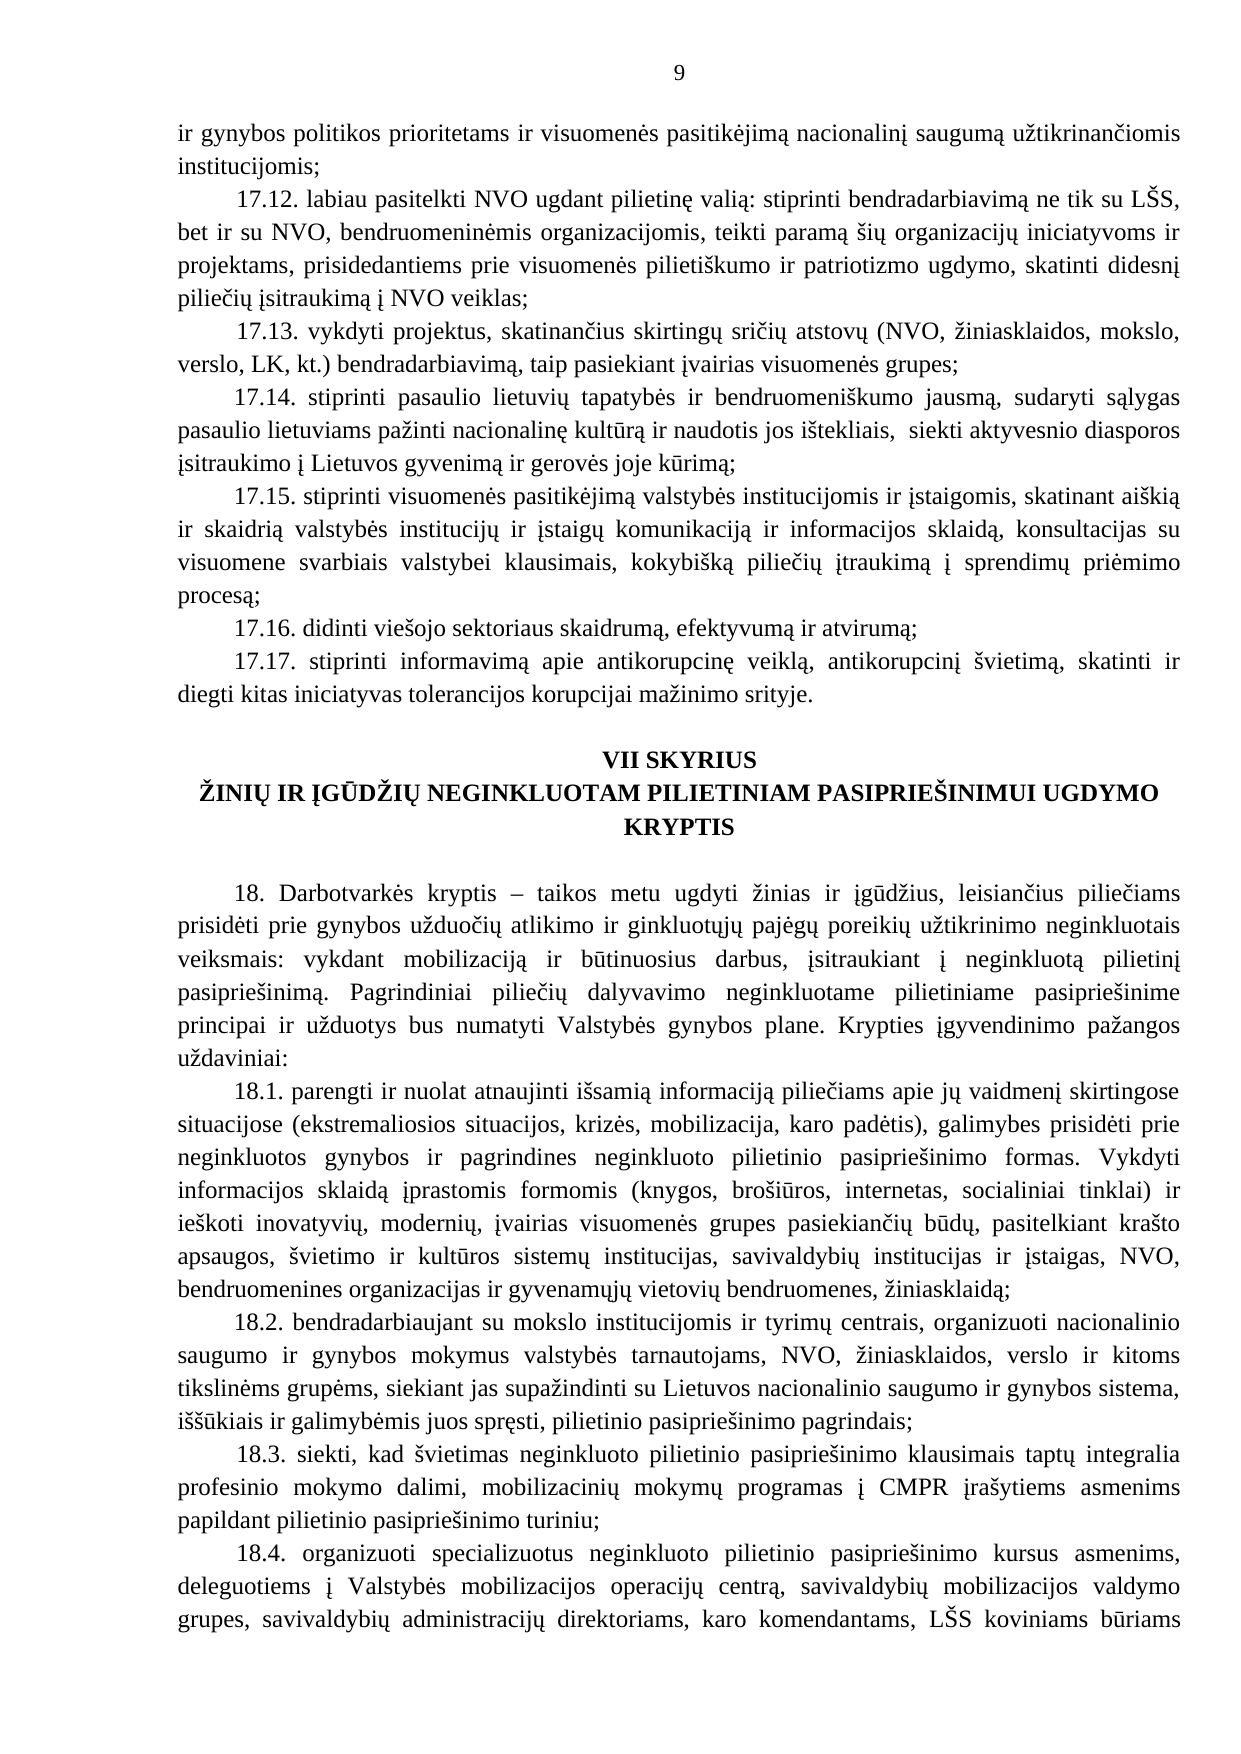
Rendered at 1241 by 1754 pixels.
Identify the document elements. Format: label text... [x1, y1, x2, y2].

text ŽINIŲ IR ĮGŪDŽIŲ NEGINKLUOTAM PILIETINIAM PASIPRIEŠINIMUI UGDYMO KRYPTIS [177, 778, 1181, 840]
text 17.15. stiprinti visuomenės pasitikėjimą valstybės institucijomis ir įstaigomis, skatinant aiškią ir skaidrią valstybės institucijų ir įstaigų komunikaciją ir informacijos sklaidą, konsultacijas su visuomene svarbiais valstybei klausimais, kokybišką piliečių įtraukimą į sprendimų priėmimo procesą; [177, 481, 1181, 609]
text 17.17. stiprinti informavimą apie antikorupcinę veiklą, antikorupcinį švietimą, skatinti ir diegti kitas iniciatyvas tolerancijos korupcijai mažinimo srityje. [177, 646, 1181, 708]
text 18.3. siekti, kad švietimas neginkluoto pilietinio pasipriešinimo klausimais taptų integralia profesinio mokymo dalimi, mobilizacinių mokymų programas į CMPR įrašytiems asmenims papildant pilietinio pasipriešinimo turiniu; [177, 1439, 1181, 1534]
text 17.13. vykdyti projektus, skatinančius skirtingų sričių atstovų (NVO, žiniasklaidos, mokslo, verslo, LK, kt.) bendradarbiavimą, taip pasiekiant įvairias visuomenės grupes; [177, 316, 1181, 378]
text VII SKYRIUS [177, 746, 1181, 774]
text 17.14. stiprinti pasaulio lietuvių tapatybės ir bendruomeniškumo jausmą, sudaryti sąlygas pasaulio lietuviams pažinti nacionalinę kultūrą ir naudotis jos ištekliais, siekti aktyvesnio diasporos įsitraukimo į Lietuvos gyvenimą ir gerovės joje kūrimą; [177, 382, 1181, 477]
text 18.4. organizuoti specializuotus neginkluoto pilietinio pasipriešinimo kursus asmenims, deleguotiems į Valstybės mobilizacijos operacijų centrą, savivaldybių mobilizacijos valdymo grupes, savivaldybių administracijų direktoriams, karo komendantams, LŠS koviniams būriams [177, 1538, 1181, 1633]
text ir gynybos politikos prioritetams ir visuomenės pasitikėjimą nacionalinį saugumą užtikrinančiomis institucijomis; [177, 118, 1181, 180]
text 17.16. didinti viešojo sektoriaus skaidrumą, efektyvumą ir atvirumą; [177, 613, 1181, 642]
text 17.12. labiau pasitelkti NVO ugdant pilietinę valią: stiprinti bendradarbiavimą ne tik su LŠS, bet ir su NVO, bendruomeninėmis organizacijomis, teikti paramą šių organizacijų iniciatyvoms ir projektams, prisidedantiems prie visuomenės pilietiškumo ir patriotizmo ugdymo, skatinti didesnį piliečių įsitraukimą į NVO veiklas; [177, 184, 1181, 312]
text 18.1. parengti ir nuolat atnaujinti išsamią informaciją piliečiams apie jų vaidmenį skirtingose situacijose (ekstremaliosios situacijos, krizės, mobilizacija, karo padėtis), galimybes prisidėti prie neginkluotos gynybos ir pagrindines neginkluoto pilietinio pasipriešinimo formas. Vykdyti informacijos sklaidą įprastomis formomis (knygos, brošiūros, internetas, socialiniai tinklai) ir ieškoti inovatyvių, modernių, įvairias visuomenės grupes pasiekiančių būdų, pasitelkiant krašto apsaugos, švietimo ir kultūros sistemų institucijas, savivaldybių institucijas ir įstaigas, NVO, bendruomenines organizacijas ir gyvenamųjų vietovių bendruomenes, žiniasklaidą; [177, 1076, 1181, 1303]
text 18.2. bendradarbiaujant su mokslo institucijomis ir tyrimų centrais, organizuoti nacionalinio saugumo ir gynybos mokymus valstybės tarnautojams, NVO, žiniasklaidos, verslo ir kitoms tikslinėms grupėms, siekiant jas supažindinti su Lietuvos nacionalinio saugumo ir gynybos sistema, iššūkiais ir galimybėmis juos spręsti, pilietinio pasipriešinimo pagrindais; [177, 1307, 1181, 1435]
text 18. Darbotvarkės kryptis – taikos metu ugdyti žinias ir įgūdžius, leisiančius piliečiams prisidėti prie gynybos užduočių atlikimo ir ginkluotųjų pajėgų poreikių užtikrinimo neginkluotais veiksmais: vykdant mobilizaciją ir būtinuosius darbus, įsitraukiant į neginkluotą pilietinį pasipriešinimą. Pagrindiniai piliečių dalyvavimo neginkluotame pilietiniame pasipriešinime principai ir užduotys bus numatyti Valstybės gynybos plane. Krypties įgyvendinimo pažangos uždaviniai: [177, 878, 1181, 1071]
